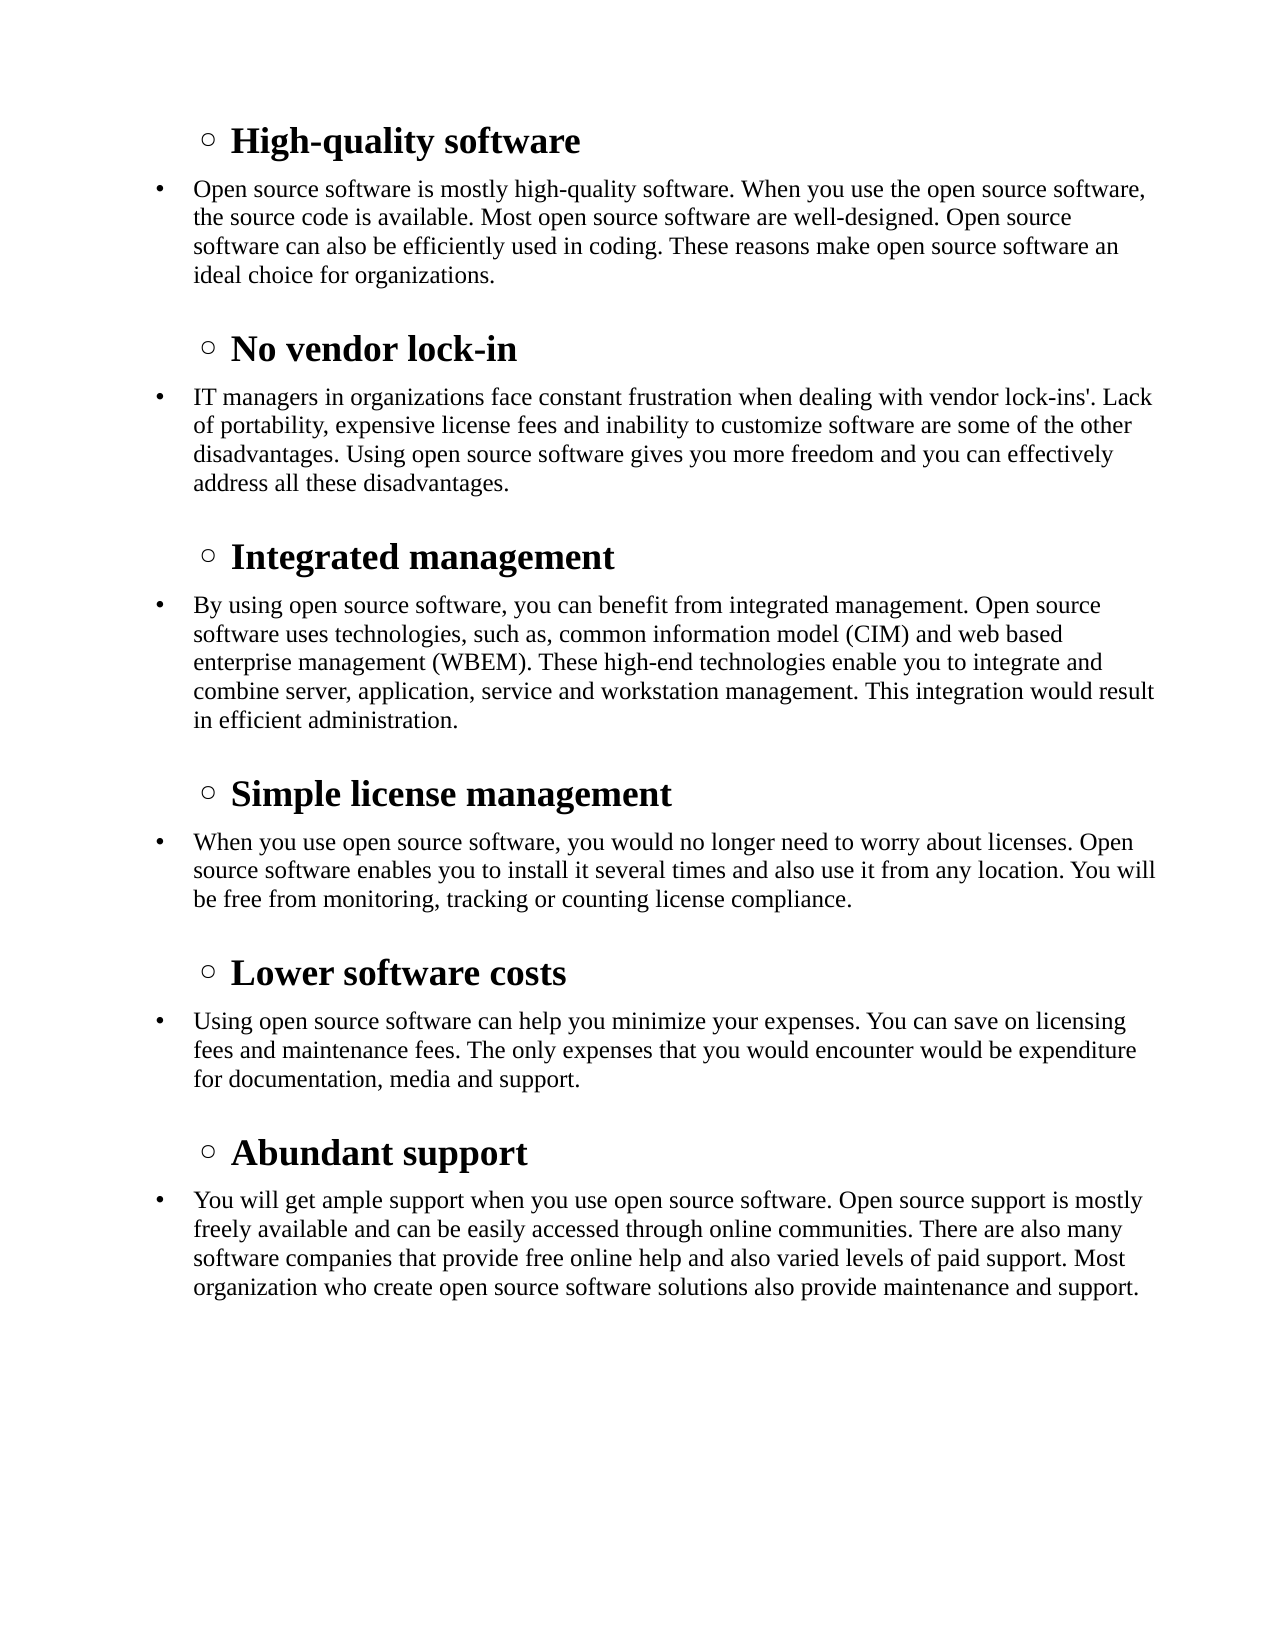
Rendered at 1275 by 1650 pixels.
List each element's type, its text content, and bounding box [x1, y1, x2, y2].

subtitle Integrated management [193, 534, 1157, 577]
list When you use open source software, you would no longer need to worry about licenses. Open source software enables you to install it several times and also use it from any location. You will be free from monitoring, tracking or counting license compliance. [156, 827, 1157, 913]
list IT managers in organizations face constant frustration when dealing with vendor lock-ins'. Lack of portability, expensive license fees and inability to customize software are some of the other disadvantages. Using open source software gives you more freedom and you can effectively address all these disadvantages. [156, 382, 1157, 497]
list You will get ample support when you use open source software. Open source support is mostly freely available and can be easily accessed through online communities. There are also many software companies that provide free online help and also varied levels of paid support. Most organization who create open source software solutions also provide maintenance and support. [156, 1186, 1157, 1301]
list Open source software is mostly high-quality software. When you use the open source software, the source code is available. Most open source software are well-designed. Open source software can also be efficiently used in coding. These reasons make open source software an ideal choice for organizations. [156, 174, 1157, 289]
list By using open source software, you can benefit from integrated management. Open source software uses technologies, such as, common information model (CIM) and web based enterprise management (WBEM). These high-end technologies enable you to integrate and combine server, application, service and workstation management. This integration would result in efficient administration. [156, 590, 1157, 734]
subtitle Simple license management [193, 771, 1157, 814]
subtitle Lower software costs [193, 951, 1157, 994]
subtitle High-quality software [193, 118, 1157, 161]
subtitle Abundant support [193, 1130, 1157, 1173]
list Using open source software can help you minimize your expenses. You can save on licensing fees and maintenance fees. The only expenses that you would encounter would be expenditure for documentation, media and support. [156, 1006, 1157, 1092]
subtitle No vendor lock-in [193, 326, 1157, 369]
